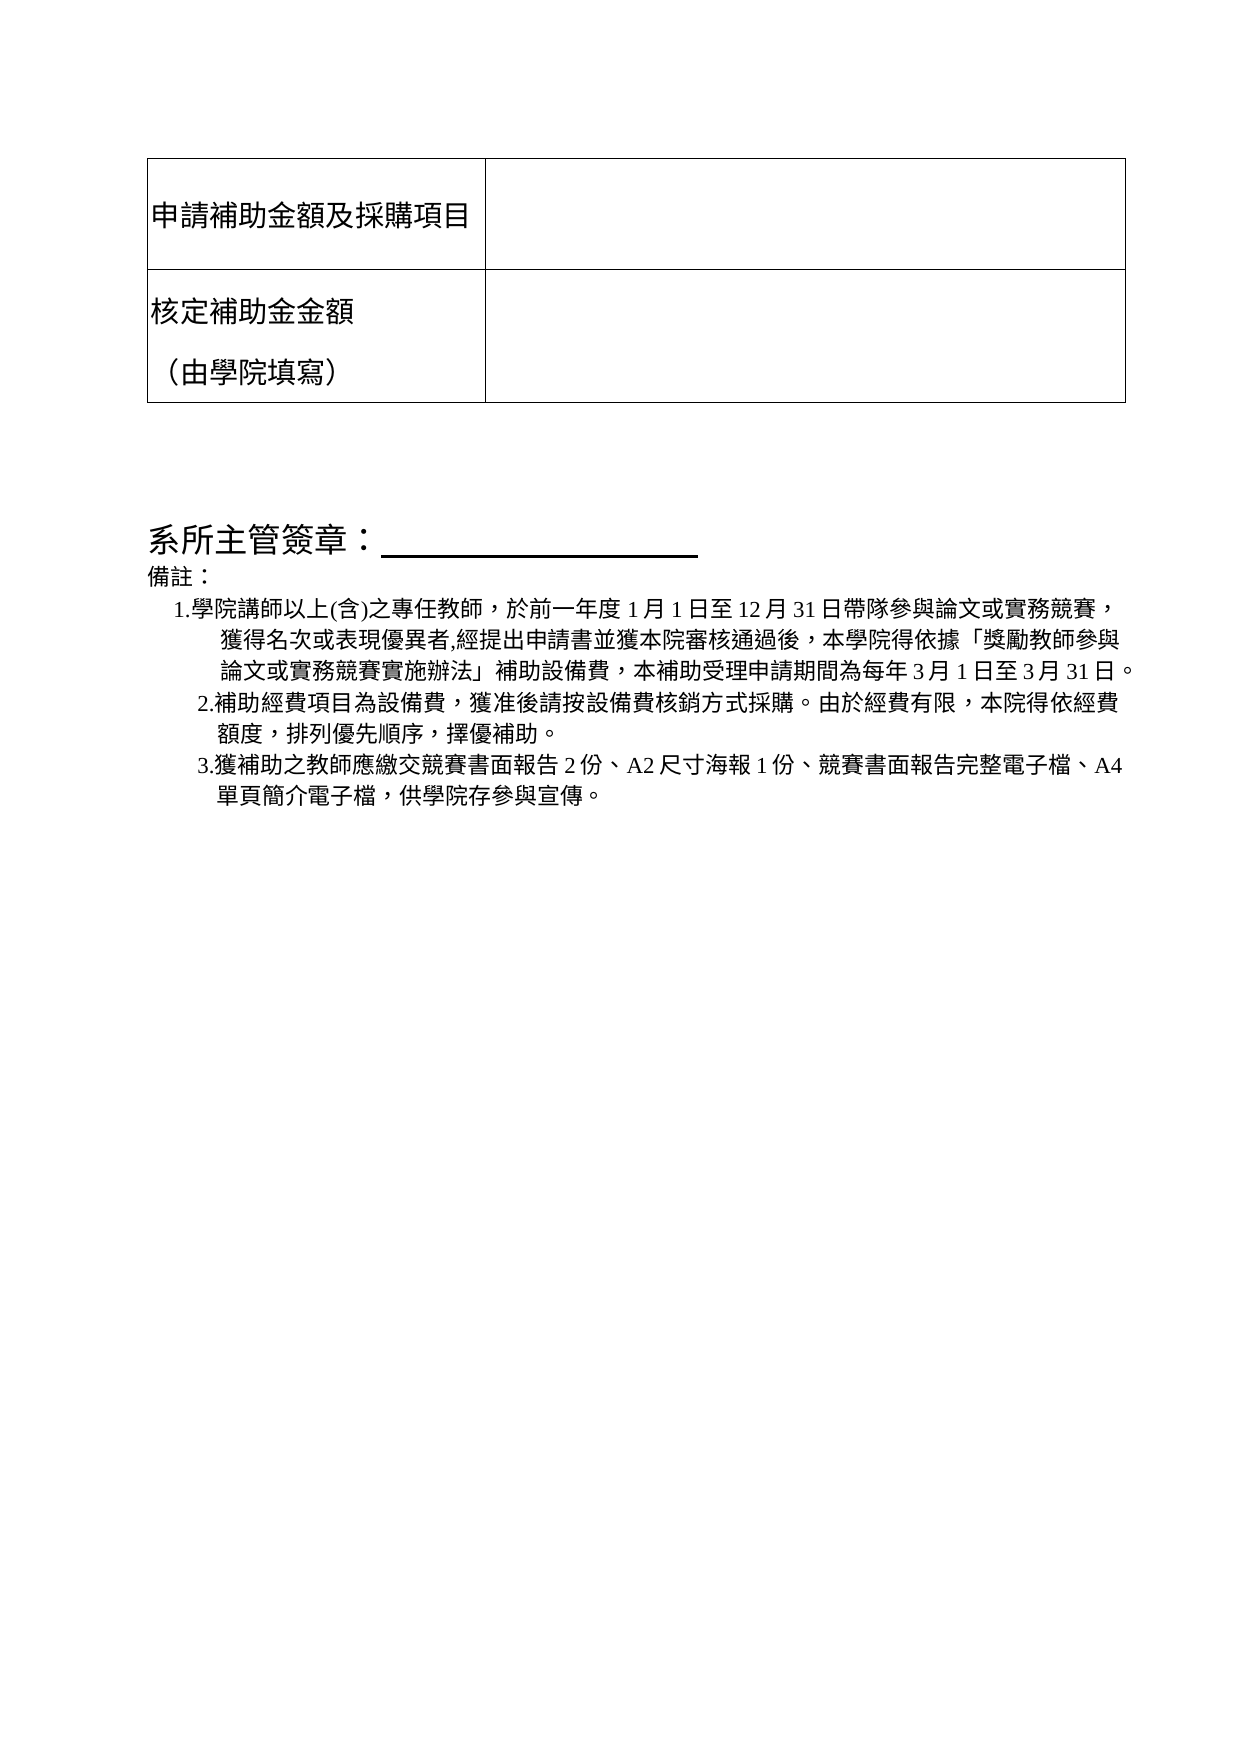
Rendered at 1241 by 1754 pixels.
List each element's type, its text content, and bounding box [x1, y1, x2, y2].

text 1.學院講師以上(含)之專任教師，於前一年度1月1日至12月31日帶隊參與論文或實務競賽，獲得名次或表現優異者,經提出申請書並獲本院審核通過後，本學院得依據「獎勵教師參與論文或實務競賽實施辦法」補助設備費，本補助受理申請期間為每年3月1日至3月31日。 [144, 592, 1122, 686]
table_cell [486, 270, 1125, 402]
text 系所主管簽章： [148, 497, 1122, 559]
text 備註： [148, 559, 1122, 592]
table_cell 核定補助金金額 （由學院填寫） [148, 270, 485, 402]
text 3.獲補助之教師應繳交競賽書面報告2份、A2尺寸海報1份、競賽書面報告完整電子檔、A4單頁簡介電子檔，供學院存參與宣傳。 [197, 748, 1122, 811]
table_cell 申請補助金額及採購項目 [148, 159, 485, 269]
table_cell [486, 159, 1125, 269]
text 2.補助經費項目為設備費，獲准後請按設備費核銷方式採購。由於經費有限，本院得依經費額度，排列優先順序，擇優補助。 [197, 686, 1122, 748]
